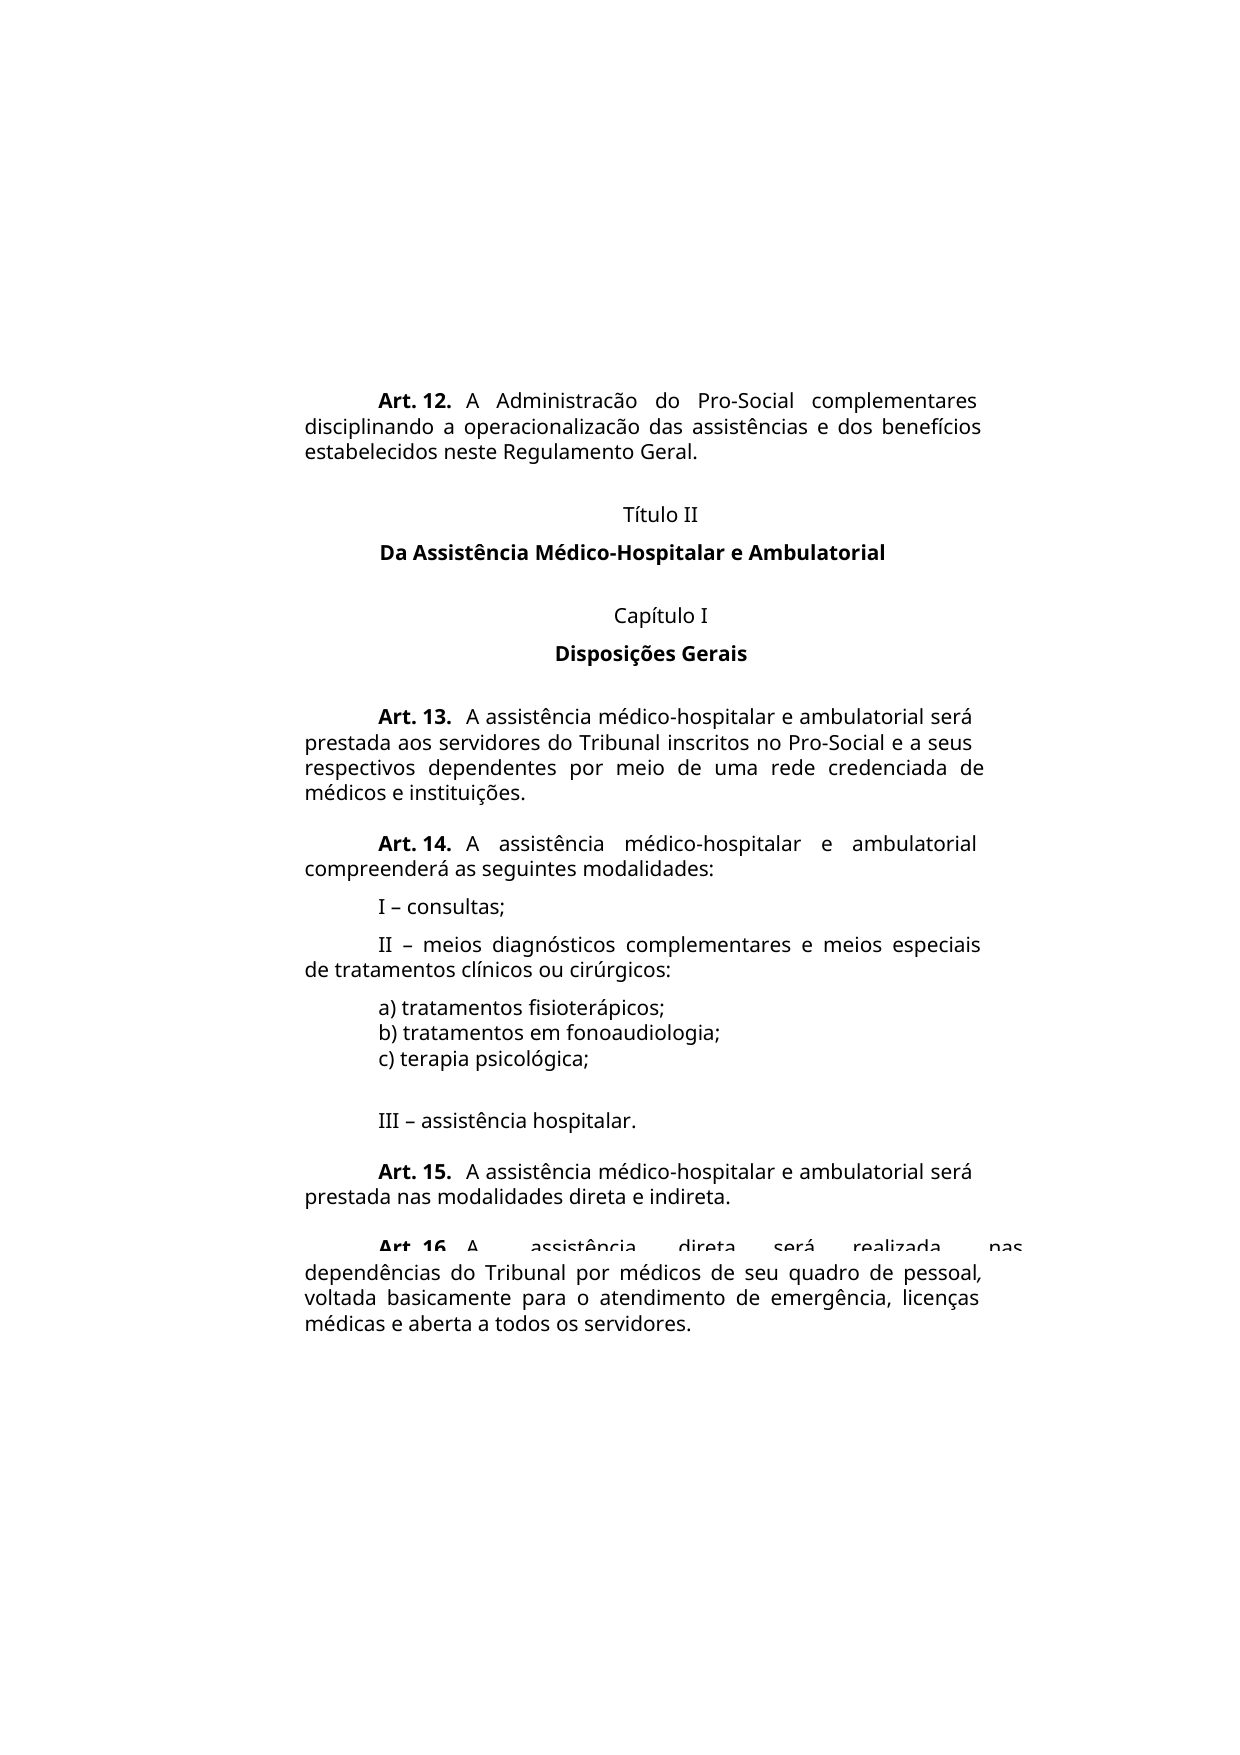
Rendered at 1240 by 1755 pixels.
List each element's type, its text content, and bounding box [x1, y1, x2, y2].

text Título II [623, 502, 719, 528]
text médicos e instituições. [304, 780, 1115, 806]
text médicas e aberta a todos os servidores. [304, 1311, 1116, 1336]
text c) terapia psicológica; [378, 1046, 783, 1071]
text compreenderá as seguintes modalidades: [304, 856, 1115, 881]
text Da Assistência Médico-Hospitalar e Ambulatorial [379, 540, 1017, 565]
text a) tratamentos fisioterápicos; [378, 995, 783, 1020]
text dependências do Tribunal por médicos de seu quadro de pessoal, [304, 1260, 1116, 1286]
text Art. 15. A assistência médico-hospitalar e ambulatorial será [378, 1159, 1115, 1184]
text prestada aos servidores do Tribunal inscritos no Pro-Social e a seus [304, 729, 1115, 755]
text assistência [530, 1235, 657, 1251]
text nas [988, 1235, 1038, 1251]
text Art. 13. A assistência médico-hospitalar e ambulatorial será [378, 704, 1115, 729]
text disciplinando a operacionalizacão das assistências e dos benefícios [304, 414, 1115, 439]
text Art. 16. A [378, 1235, 509, 1251]
text b) tratamentos em fonoaudiologia; [378, 1020, 783, 1046]
text Disposições Gerais [554, 641, 790, 666]
text II – meios diagnósticos complementares e meios especiais [378, 932, 1115, 957]
text I – consultas; [378, 894, 536, 919]
text estabelecidos neste Regulamento Geral. [304, 439, 1115, 464]
text Capítulo I [614, 603, 729, 628]
text voltada basicamente para o atendimento de emergência, licenças [304, 1286, 1116, 1311]
text direta [678, 1235, 752, 1251]
text será [773, 1235, 832, 1251]
text Art. 14. A assistência médico-hospitalar e ambulatorial [378, 831, 1115, 856]
text realizada, [852, 1235, 968, 1251]
text Art. 12. A Administracão do Pro-Social complementares [378, 388, 1115, 414]
text prestada nas modalidades direta e indireta. [304, 1184, 1115, 1210]
text respectivos dependentes por meio de uma rede credenciada de [304, 755, 1115, 780]
text de tratamentos clínicos ou cirúrgicos: [304, 957, 1115, 982]
text III – assistência hospitalar. [378, 1108, 689, 1134]
